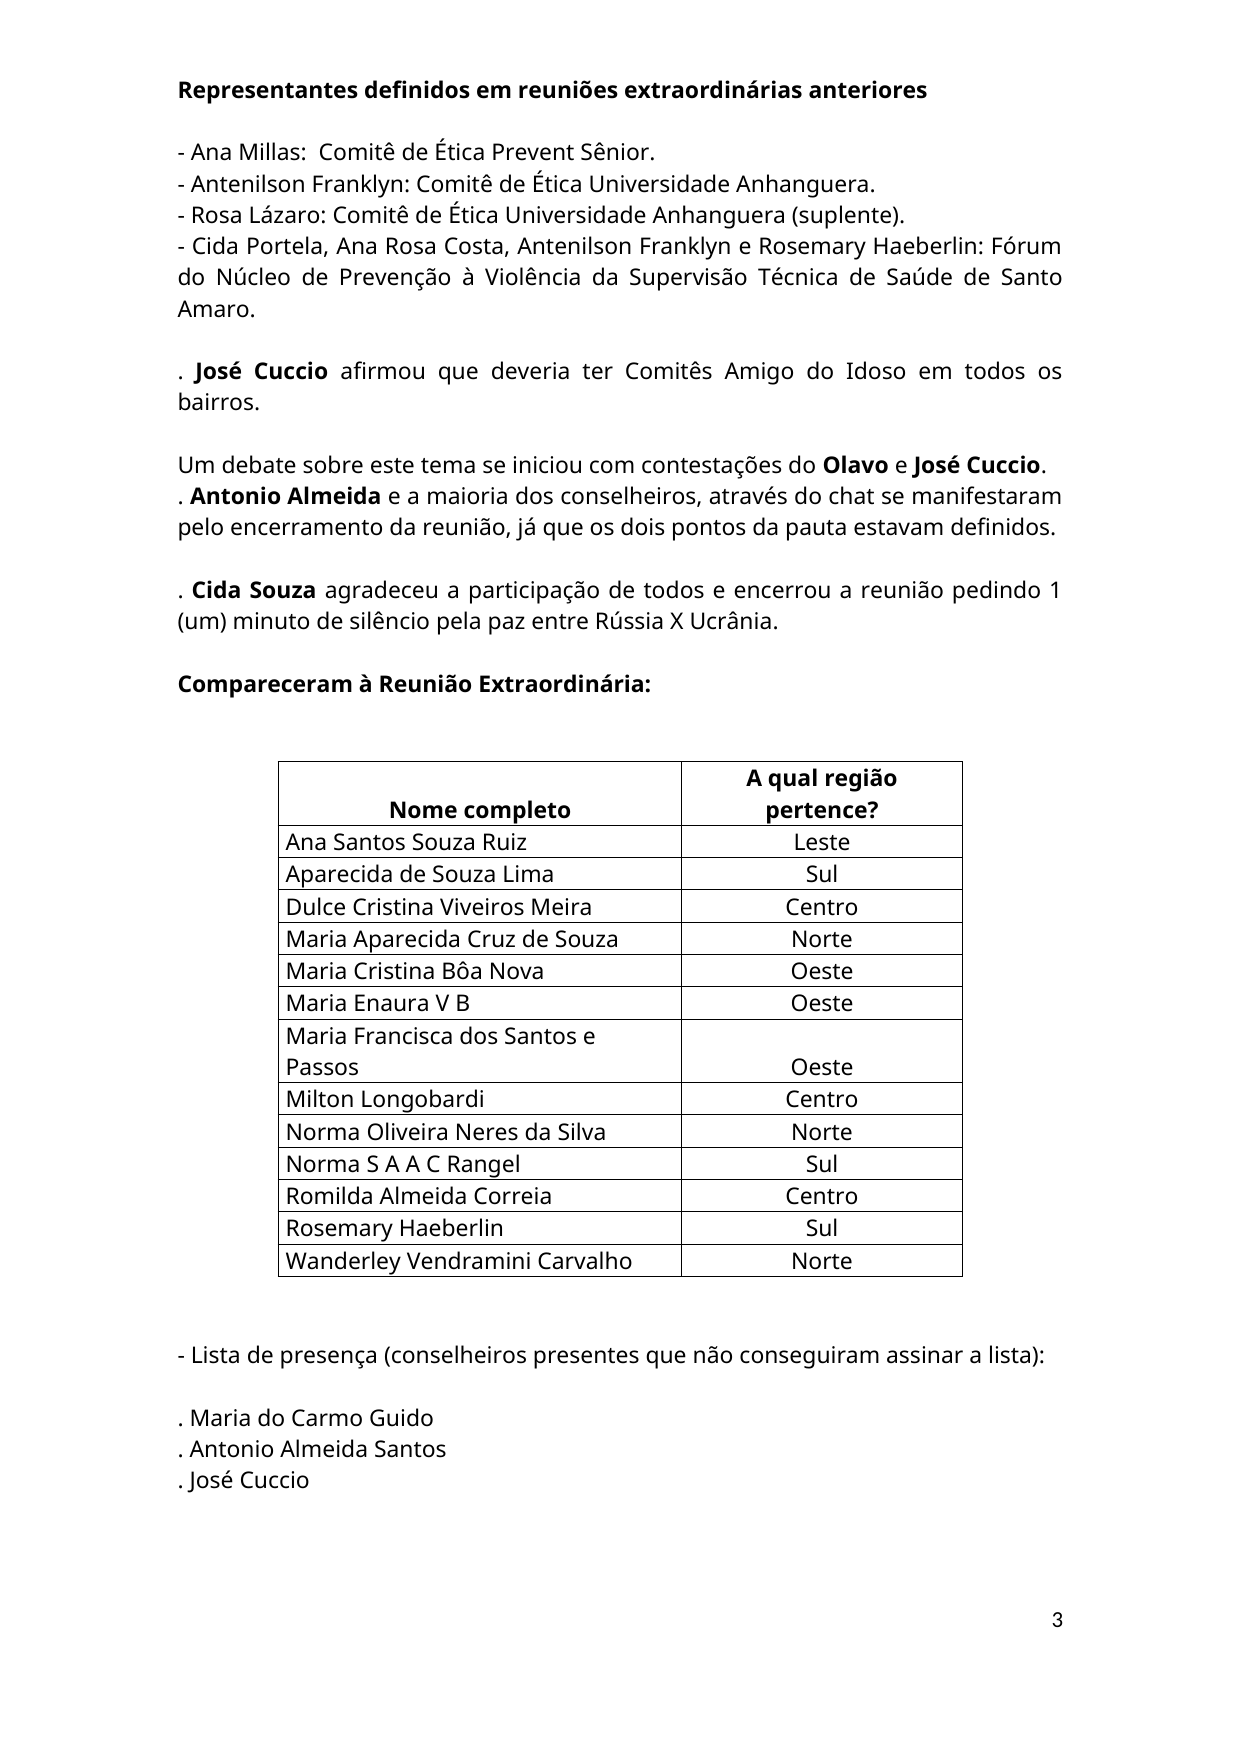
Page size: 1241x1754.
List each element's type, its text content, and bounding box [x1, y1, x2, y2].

text . Antonio Almeida e a maioria dos conselheiros, através do chat se manifestaram pelo encerramento da reunião, já que os dois pontos da pauta estavam definidos. [177, 480, 1063, 542]
text - Lista de presença (conselheiros presentes que não conseguiram assinar a lista): [177, 1339, 1063, 1371]
text Compareceram à Reunião Extraordinária: [177, 667, 1063, 699]
text . Antonio Almeida Santos [177, 1433, 1063, 1464]
table_cell Maria Aparecida Cruz de Souza [279, 923, 681, 954]
table_cell Milton Longobardi [279, 1083, 681, 1114]
text Um debate sobre este tema se iniciou com contestações do Olavo e José Cuccio. [177, 449, 1063, 480]
table_cell Norte [682, 923, 962, 954]
table_cell Dulce Cristina Viveiros Meira [279, 890, 681, 922]
table_cell Leste [682, 826, 962, 857]
table_cell Oeste [682, 987, 962, 1018]
text - Cida Portela, Ana Rosa Costa, Antenilson Franklyn e Rosemary Haeberlin: Fórum do Núcleo de Prevenção à Violência da Supervisão Técnica de Saúde de Santo Amaro. [177, 230, 1063, 324]
table_cell Norma S A A C Rangel [279, 1148, 681, 1179]
text - Ana Millas: Comitê de Ética Prevent Sênior. [177, 136, 1063, 167]
text . Maria do Carmo Guido [177, 1402, 1063, 1433]
table_cell Wanderley Vendramini Carvalho [279, 1245, 681, 1276]
table_cell Maria Francisca dos Santos e Passos [279, 1020, 681, 1082]
table_cell Romilda Almeida Correia [279, 1180, 681, 1211]
table_cell Oeste [682, 1020, 962, 1082]
table_cell Oeste [682, 955, 962, 986]
table_cell Ana Santos Souza Ruiz [279, 826, 681, 857]
table_cell Norma Oliveira Neres da Silva [279, 1115, 681, 1147]
text - Rosa Lázaro: Comitê de Ética Universidade Anhanguera (suplente). [177, 199, 1063, 230]
text Representantes definidos em reuniões extraordinárias anteriores [177, 74, 1063, 105]
table_cell Sul [682, 1212, 962, 1243]
table_header A qual região pertence? [682, 762, 962, 825]
text - Antenilson Franklyn: Comitê de Ética Universidade Anhanguera. [177, 167, 1063, 199]
table_cell Norte [682, 1245, 962, 1276]
table_cell Centro [682, 1180, 962, 1211]
table_cell Centro [682, 890, 962, 922]
table_cell Rosemary Haeberlin [279, 1212, 681, 1243]
text . José Cuccio afirmou que deveria ter Comitês Amigo do Idoso em todos os bairros. [177, 355, 1063, 417]
table_cell Norte [682, 1115, 962, 1147]
table_cell Aparecida de Souza Lima [279, 858, 681, 889]
table_cell Sul [682, 858, 962, 889]
table_cell Maria Enaura V B [279, 987, 681, 1018]
table_cell Maria Cristina Bôa Nova [279, 955, 681, 986]
table_header Nome completo [279, 762, 681, 825]
text . José Cuccio [177, 1464, 1063, 1496]
table_cell Centro [682, 1083, 962, 1114]
text . Cida Souza agradeceu a participação de todos e encerrou a reunião pedindo 1 (um) minuto de silêncio pela paz entre Rússia X Ucrânia. [177, 574, 1063, 636]
table_cell Sul [682, 1148, 962, 1179]
